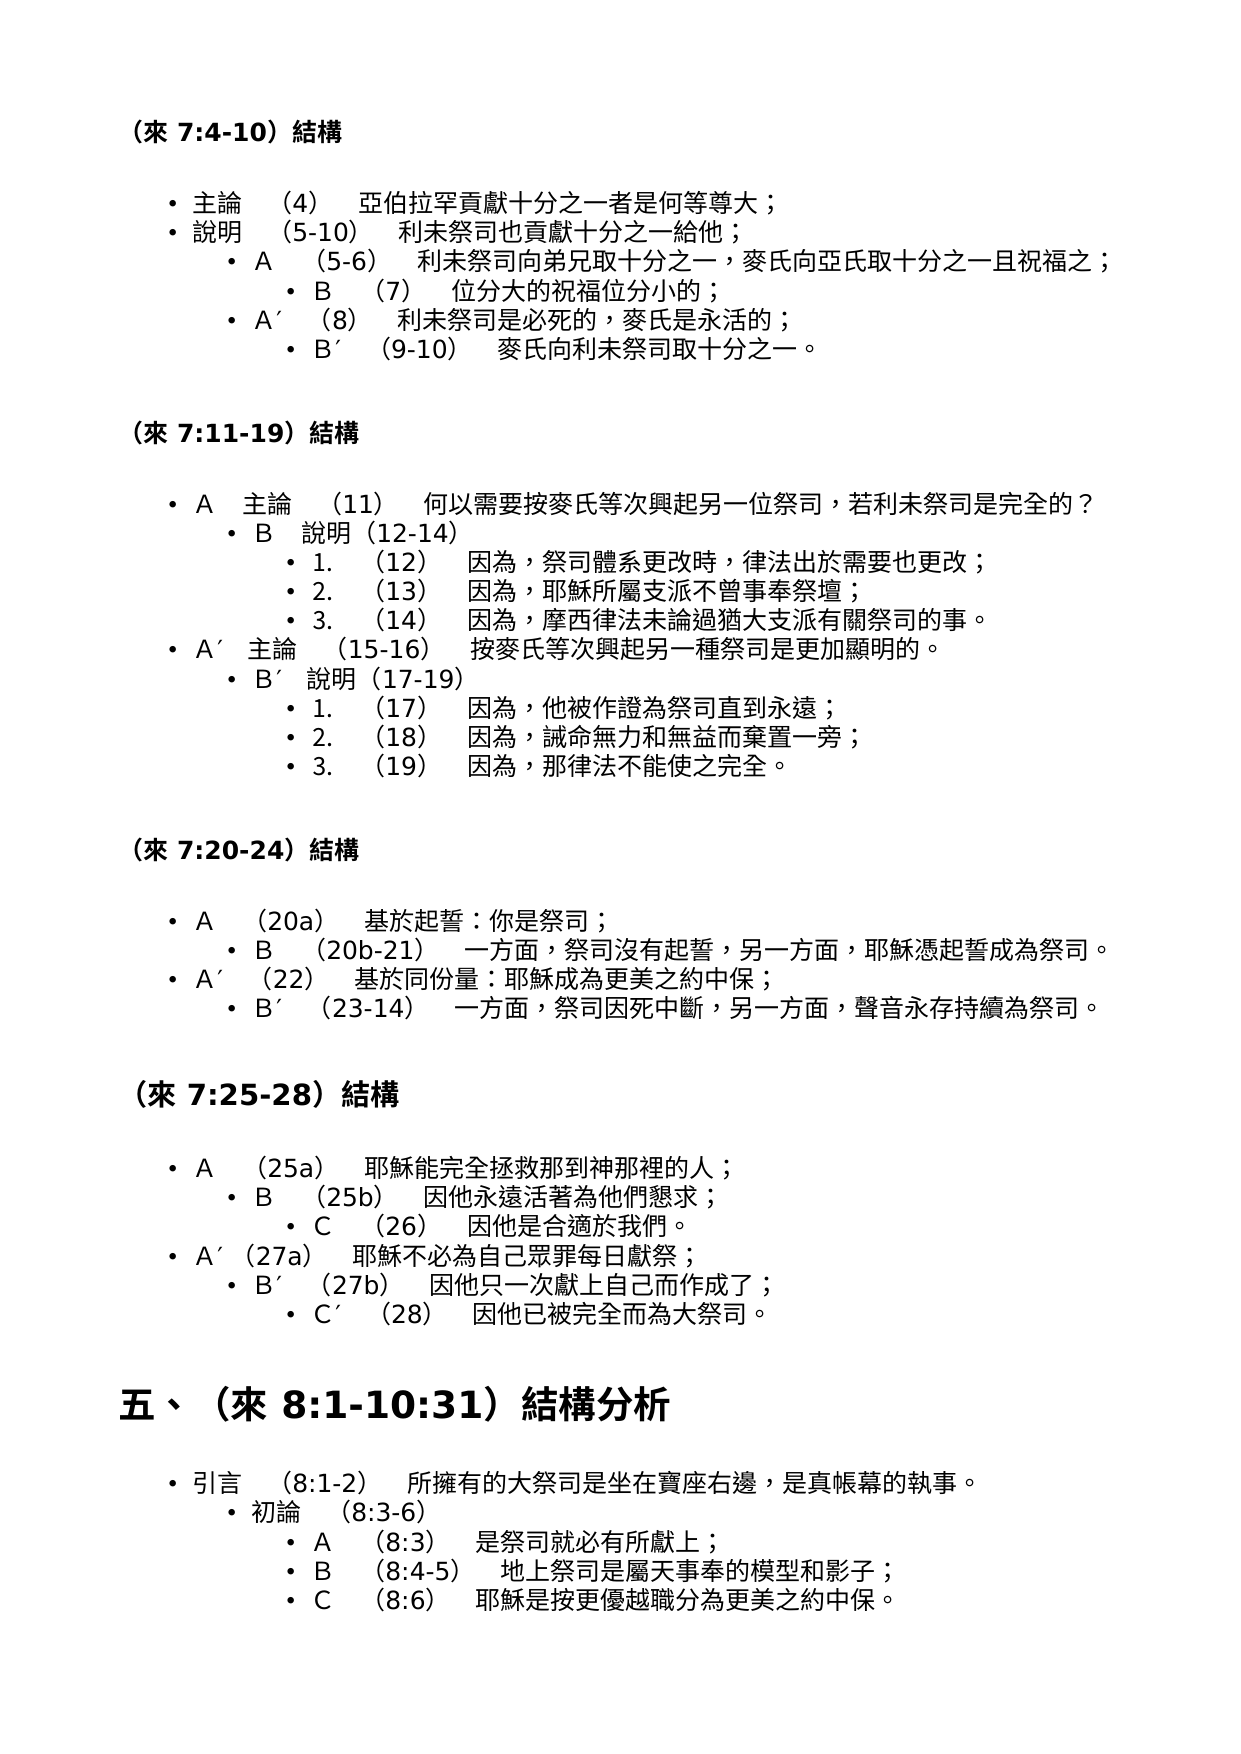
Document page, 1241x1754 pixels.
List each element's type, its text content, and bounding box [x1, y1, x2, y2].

subtitle （來 7:4-10）結構 [118, 118, 1122, 147]
list Ｂ′ （9-10） 麥氏向利未祭司取十分之一。 [295, 335, 1122, 364]
list 引言 （8:1-2） 所擁有的大祭司是坐在寶座右邊，是真帳幕的執事。 [177, 1469, 1122, 1498]
list 初論 （8:3-6） [236, 1498, 1122, 1528]
list Ｃ （26） 因他是合適於我們。 [295, 1213, 1122, 1242]
list Ａ （25a） 耶穌能完全拯救那到神那裡的人； [177, 1154, 1122, 1183]
list 說明 （5-10） 利未祭司也貢獻十分之一給他； [177, 218, 1122, 248]
list Ｃ′ （28） 因他已被完全而為大祭司。 [295, 1300, 1122, 1329]
subtitle （來 7:11-19）結構 [118, 419, 1122, 448]
list Ａ′ （22） 基於同份量：耶穌成為更美之約中保； [177, 966, 1122, 995]
subtitle （來 7:20-24）結構 [118, 836, 1122, 865]
list Ｂ 說明（12-14） [236, 519, 1122, 548]
list Ｂ （7） 位分大的祝福位分小的； [295, 277, 1122, 306]
list ⒈ （12） 因為，祭司體系更改時，律法出於需要也更改； [295, 548, 1122, 577]
list Ｂ （20b-21） 一方面，祭司沒有起誓，另一方面，耶穌憑起誓成為祭司。 [236, 936, 1122, 966]
list Ａ （8:3） 是祭司就必有所獻上； [295, 1528, 1122, 1557]
list Ｂ （8:4-5） 地上祭司是屬天事奉的模型和影子； [295, 1557, 1122, 1586]
list Ａ′ （27a） 耶穌不必為自己眾罪每日獻祭； [177, 1242, 1122, 1271]
list Ａ 主論 （11） 何以需要按麥氏等次興起另一位祭司，若利未祭司是完全的？ [177, 490, 1122, 519]
list 主論 （4） 亞伯拉罕貢獻十分之一者是何等尊大； [177, 189, 1122, 218]
list Ａ′ （8） 利未祭司是必死的，麥氏是永活的； [236, 306, 1122, 335]
list Ｂ′ 說明（17-19） [236, 665, 1122, 694]
list Ｃ （8:6） 耶穌是按更優越職分為更美之約中保。 [295, 1586, 1122, 1615]
list Ｂ′ （23-14） 一方面，祭司因死中斷，另一方面，聲音永存持續為祭司。 [236, 995, 1122, 1024]
list Ａ′ 主論 （15-16） 按麥氏等次興起另一種祭司是更加顯明的。 [177, 636, 1122, 665]
list Ａ （20a） 基於起誓：你是祭司； [177, 907, 1122, 936]
list Ｂ （25b） 因他永遠活著為他們懇求； [236, 1183, 1122, 1213]
list Ｂ′ （27b） 因他只一次獻上自己而作成了； [236, 1271, 1122, 1300]
list ⒈ （17） 因為，他被作證為祭司直到永遠； [295, 694, 1122, 723]
list Ａ （5-6） 利未祭司向弟兄取十分之一，麥氏向亞氏取十分之一且祝福之； [236, 248, 1122, 277]
subtitle （來 7:25-28）結構 [118, 1078, 1122, 1112]
list ⒉ （18） 因為，誡命無力和無益而棄置一旁； [295, 723, 1122, 752]
list ⒊ （14） 因為，摩西律法未論過猶大支派有關祭司的事。 [295, 607, 1122, 636]
list ⒊ （19） 因為，那律法不能使之完全。 [295, 752, 1122, 782]
subtitle 五、（來 8:1-10:31）結構分析 [118, 1384, 1122, 1427]
list ⒉ （13） 因為，耶穌所屬支派不曾事奉祭壇； [295, 577, 1122, 607]
